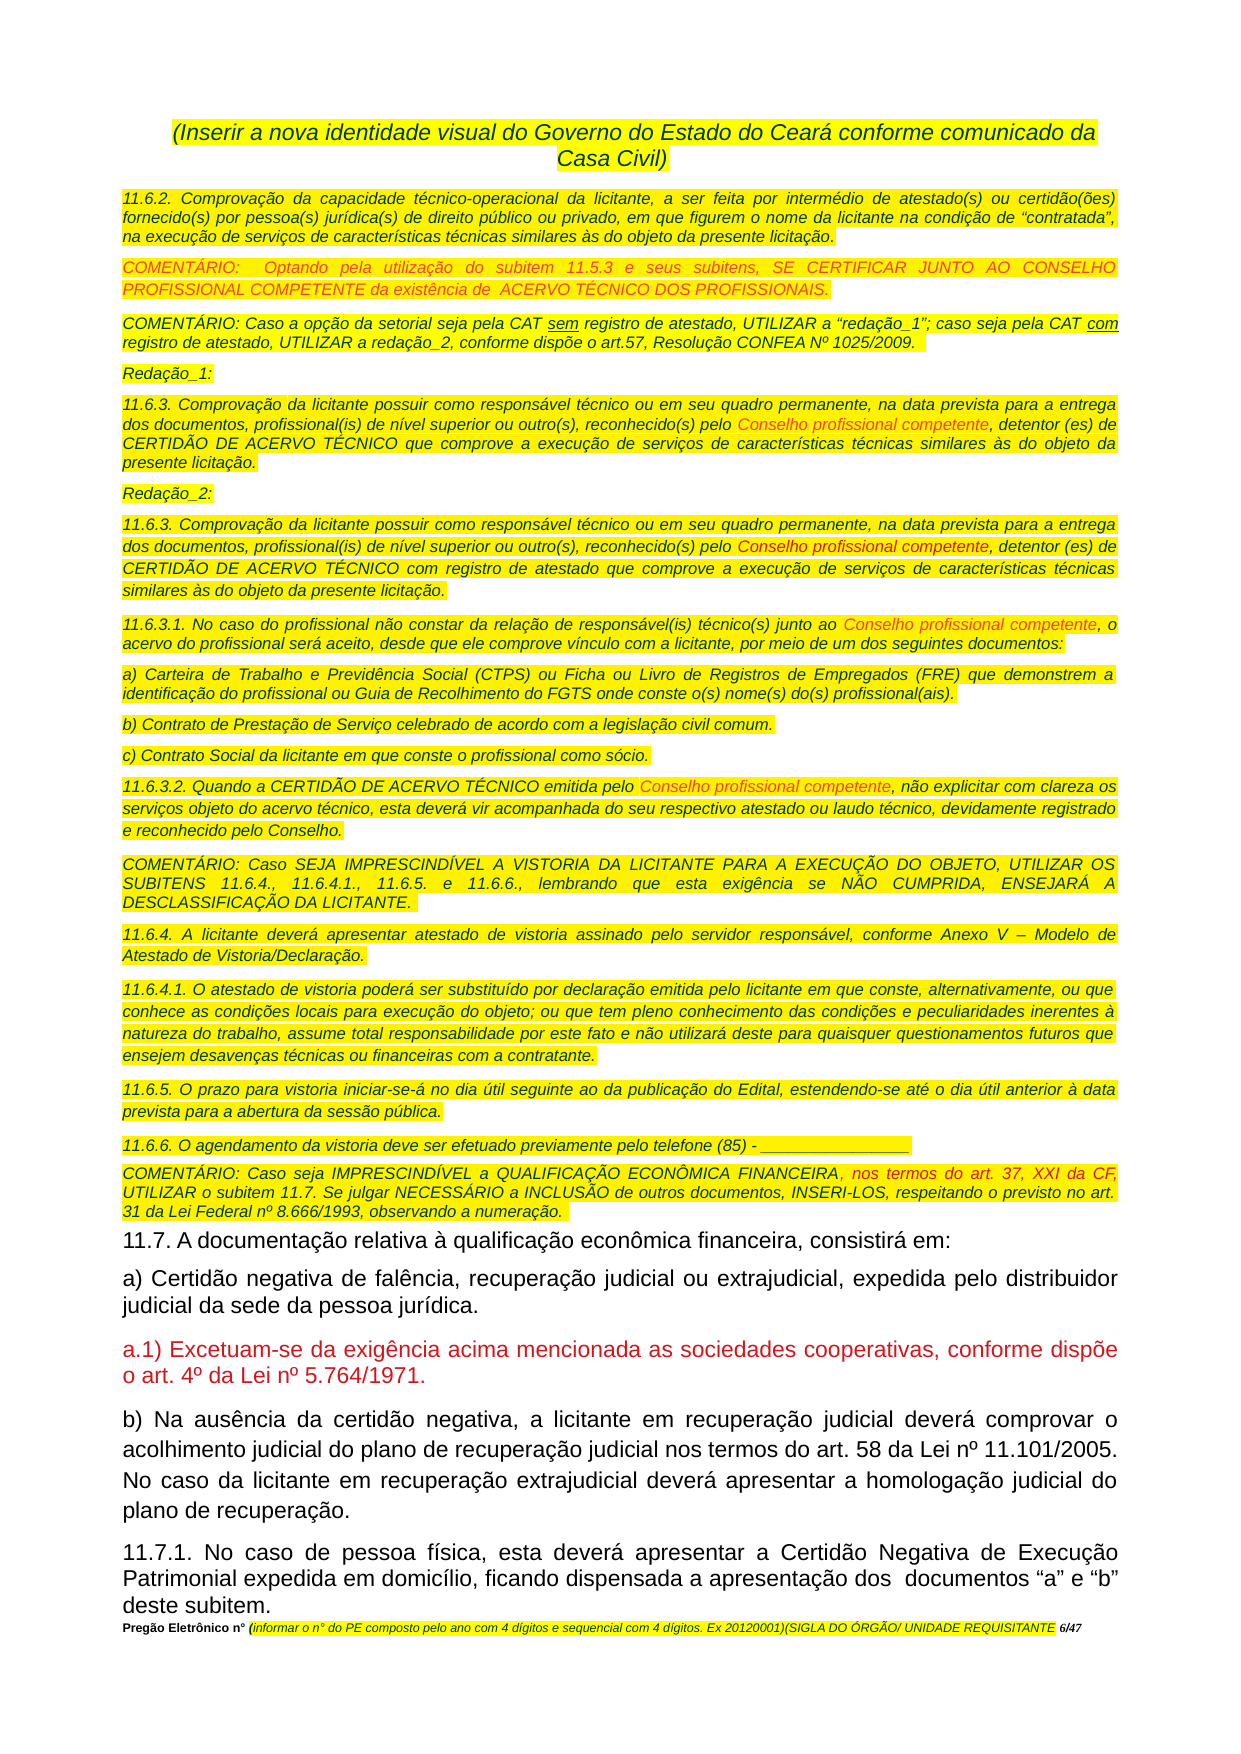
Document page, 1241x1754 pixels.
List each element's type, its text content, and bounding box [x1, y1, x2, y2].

text b) Contrato de Prestação de Serviço celebrado de acordo com a legislação civil comum. [122, 715, 1118, 734]
text 11.6.6. O agendamento da vistoria deve ser efetuado previamente pelo telefone (85) - ________________ [122, 1136, 1116, 1155]
text Redação_1: [122, 364, 1118, 383]
text c) Contrato Social da licitante em que conste o profissional como sócio. [122, 746, 1118, 765]
text 11.6.3. Comprovação da licitante possuir como responsável técnico ou em seu quadro permanente, na data prevista para a entrega dos documentos, profissional(is) de nível superior ou outro(s), reconhecido(s) pelo Conselho profissional competente, detentor (es) de CERTIDÃO DE ACERVO TÉCNICO com registro de atestado que comprove a execução de serviços de características técnicas similares às do objeto da presente licitação. [122, 515, 1118, 600]
text COMENTÁRIO: Caso SEJA IMPRESCINDÍVEL A VISTORIA DA LICITANTE PARA A EXECUÇÃO DO OBJETO, UTILIZAR OS SUBITENS 11.6.4., 11.6.4.1., 11.6.5. e 11.6.6., lembrando que esta exigência se NÃO CUMPRIDA, ENSEJARÁ A DESCLASSIFICAÇÃO DA LICITANTE. [122, 855, 1118, 912]
text 11.6.2. Comprovação da capacidade técnico-operacional da licitante, a ser feita por intermédio de atestado(s) ou certidão(ões) fornecido(s) por pessoa(s) jurídica(s) de direito público ou privado, em que figurem o nome da licitante na condição de “contratada”, na execução de serviços de características técnicas similares às do objeto da presente licitação. [122, 189, 1118, 246]
text a.1) Excetuam-se da exigência acima mencionada as sociedades cooperativas, conforme dispõe o art. 4º da Lei nº 5.764/1971. [122, 1336, 1118, 1388]
text b) Na ausência da certidão negativa, a licitante em recuperação judicial deverá comprovar o acolhimento judicial do plano de recuperação judicial nos termos do art. 58 da Lei nº 11.101/2005. No caso da licitante em recuperação extrajudicial deverá apresentar a homologação judicial do plano de recuperação. [122, 1406, 1118, 1523]
text COMENTÁRIO: Caso seja IMPRESCINDÍVEL a QUALIFICAÇÃO ECONÔMICA FINANCEIRA, nos termos do art. 37, XXI da CF, UTILIZAR o subitem 11.7. Se julgar NECESSÁRIO a INCLUSÃO de outros documentos, INSERI-LOS, respeitando o previsto no art. 31 da Lei Federal nº 8.666/1993, observando a numeração. [122, 1164, 1118, 1221]
text 11.6.3.1. No caso do profissional não constar da relação de responsável(is) técnico(s) junto ao Conselho profissional competente, o acervo do profissional será aceito, desde que ele comprove vínculo com a licitante, por meio de um dos seguintes documentos: [122, 614, 1118, 653]
text 11.6.4.1. O atestado de vistoria poderá ser substituído por declaração emitida pelo licitante em que conste, alternativamente, ou que conhece as condições locais para execução do objeto; ou que tem pleno conhecimento das condições e peculiaridades inerentes à natureza do trabalho, assume total responsabilidade por este fato e não utilizará deste para quaisquer questionamentos futuros que ensejem desavenças técnicas ou financeiras com a contratante. [122, 980, 1116, 1065]
text COMENTÁRIO: Optando pela utilização do subitem 11.5.3 e seus subitens, SE CERTIFICAR JUNTO AO CONSELHO PROFISSIONAL COMPETENTE da existência de ACERVO TÉCNICO DOS PROFISSIONAIS. [122, 258, 1118, 299]
text 11.6.3.2. Quando a CERTIDÃO DE ACERVO TÉCNICO emitida pelo Conselho profissional competente, não explicitar com clareza os serviços objeto do acervo técnico, esta deverá vir acompanhada do seu respectivo atestado ou laudo técnico, devidamente registrado e reconhecido pelo Conselho. [122, 777, 1118, 840]
text 11.6.5. O prazo para vistoria iniciar-se-á no dia útil seguinte ao da publicação do Edital, estendendo-se até o dia útil anterior à data prevista para a abertura da sessão pública. [122, 1080, 1118, 1121]
text Redação_2: [122, 484, 1118, 503]
text COMENTÁRIO: Caso a opção da setorial seja pela CAT sem registro de atestado, UTILIZAR a “redação_1”; caso seja pela CAT com registro de atestado, UTILIZAR a redação_2, conforme dispõe o art.57, Resolução CONFEA Nº 1025/2009. [122, 314, 1118, 352]
text a) Carteira de Trabalho e Previdência Social (CTPS) ou Ficha ou Livro de Registros de Empregados (FRE) que demonstrem a identificação do profissional ou Guia de Recolhimento do FGTS onde conste o(s) nome(s) do(s) profissional(ais). [122, 665, 1116, 703]
text 11.7. A documentação relativa à qualificação econômica financeira, consistirá em: [122, 1227, 1118, 1253]
text 11.7.1. No caso de pessoa física, esta deverá apresentar a Certidão Negativa de Execução Patrimonial expedida em domicílio, ficando dispensada a apresentação dos documentos “a” e “b” deste subitem. [122, 1539, 1118, 1618]
text 11.6.4. A licitante deverá apresentar atestado de vistoria assinado pelo servidor responsável, conforme Anexo V – Modelo de Atestado de Vistoria/Declaração. [122, 924, 1118, 965]
text a) Certidão negativa de falência, recuperação judicial ou extrajudicial, expedida pelo distribuidor judicial da sede da pessoa jurídica. [122, 1265, 1118, 1318]
text 11.6.3. Comprovação da licitante possuir como responsável técnico ou em seu quadro permanente, na data prevista para a entrega dos documentos, profissional(is) de nível superior ou outro(s), reconhecido(s) pelo Conselho profissional competente, detentor (es) de CERTIDÃO DE ACERVO TÉCNICO que comprove a execução de serviços de características técnicas similares às do objeto da presente licitação. [122, 395, 1118, 472]
